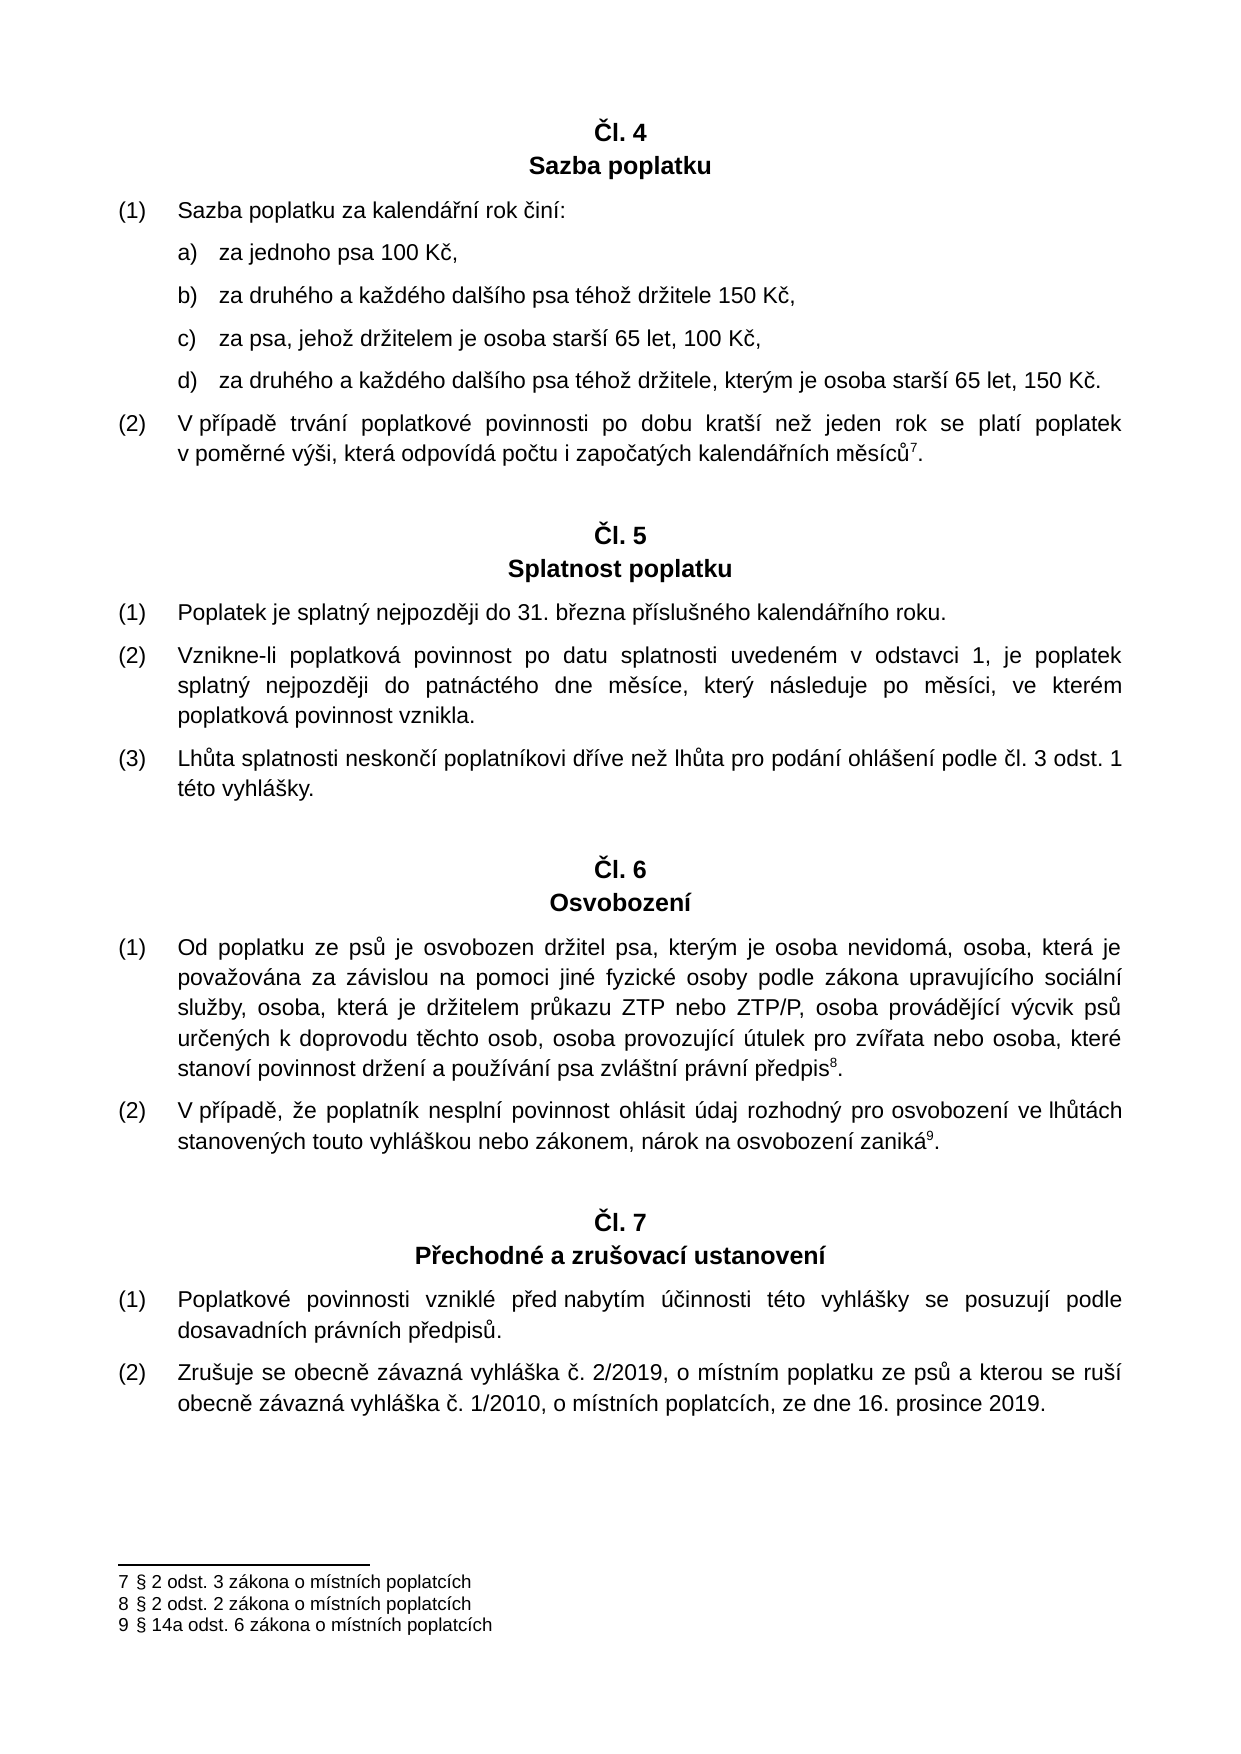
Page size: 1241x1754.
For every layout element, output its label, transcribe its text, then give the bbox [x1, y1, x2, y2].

list Poplatkové povinnosti vzniklé před nabytím účinnosti této vyhlášky se posuzují podle dosavadních právních předpisů. [118, 1286, 1122, 1343]
list Zrušuje se obecně závazná vyhláška č. 2/2019, o místním poplatku ze psů a kterou se ruší obecně závazná vyhláška č. 1/2010, o místních poplatcích, ze dne 16. prosince 2019. [118, 1359, 1122, 1416]
subtitle Čl. 4 Sazba poplatku [118, 118, 1122, 180]
list § 2 odst. 2 zákona o místních poplatcích [118, 1592, 1122, 1614]
list za druhého a každého dalšího psa téhož držitele, kterým je osoba starší 65 let, 150 Kč. [177, 367, 1122, 394]
list Poplatek je splatný nejpozději do 31. března příslušného kalendářního roku. [118, 599, 1122, 626]
list V případě trvání poplatkové povinnosti po dobu kratší než jeden rok se platí poplatek v poměrné výši, která odpovídá počtu i započatých kalendářních měsíců. [118, 410, 1122, 467]
list § 14a odst. 6 zákona o místních poplatcích [118, 1614, 1122, 1635]
list V případě, že poplatník nesplní povinnost ohlásit údaj rozhodný pro osvobození ve lhůtách stanovených touto vyhláškou nebo zákonem, nárok na osvobození zaniká. [118, 1097, 1122, 1154]
list za druhého a každého dalšího psa téhož držitele 150 Kč, [177, 282, 1122, 308]
subtitle Čl. 5 Splatnost poplatku [118, 521, 1122, 582]
subtitle Čl. 7 Přechodné a zrušovací ustanovení [118, 1208, 1122, 1270]
list § 2 odst. 3 zákona o místních poplatcích [118, 1571, 1122, 1592]
list za psa, jehož držitelem je osoba starší 65 let, 100 Kč, [177, 325, 1122, 351]
list Vznikne-li poplatková povinnost po datu splatnosti uvedeném v odstavci 1, je poplatek splatný nejpozději do patnáctého dne měsíce, který následuje po měsíci, ve kterém poplatková povinnost vznikla. [118, 642, 1122, 729]
subtitle Čl. 6 Osvobození [118, 855, 1122, 917]
list za jednoho psa 100 Kč, [177, 239, 1122, 266]
list Lhůta splatnosti neskončí poplatníkovi dříve než lhůta pro podání ohlášení podle čl. 3 odst. 1 této vyhlášky. [118, 745, 1122, 802]
list Sazba poplatku za kalendářní rok činí: [118, 197, 1122, 223]
list Od poplatku ze psů je osvobozen držitel psa, kterým je osoba nevidomá, osoba, která je považována za závislou na pomoci jiné fyzické osoby podle zákona upravujícího sociální služby, osoba, která je držitelem průkazu ZTP nebo ZTP/P, osoba provádějící výcvik psů určených k doprovodu těchto osob, osoba provozující útulek pro zvířata nebo osoba, které stanoví povinnost držení a používání psa zvláštní právní předpis. [118, 934, 1122, 1081]
